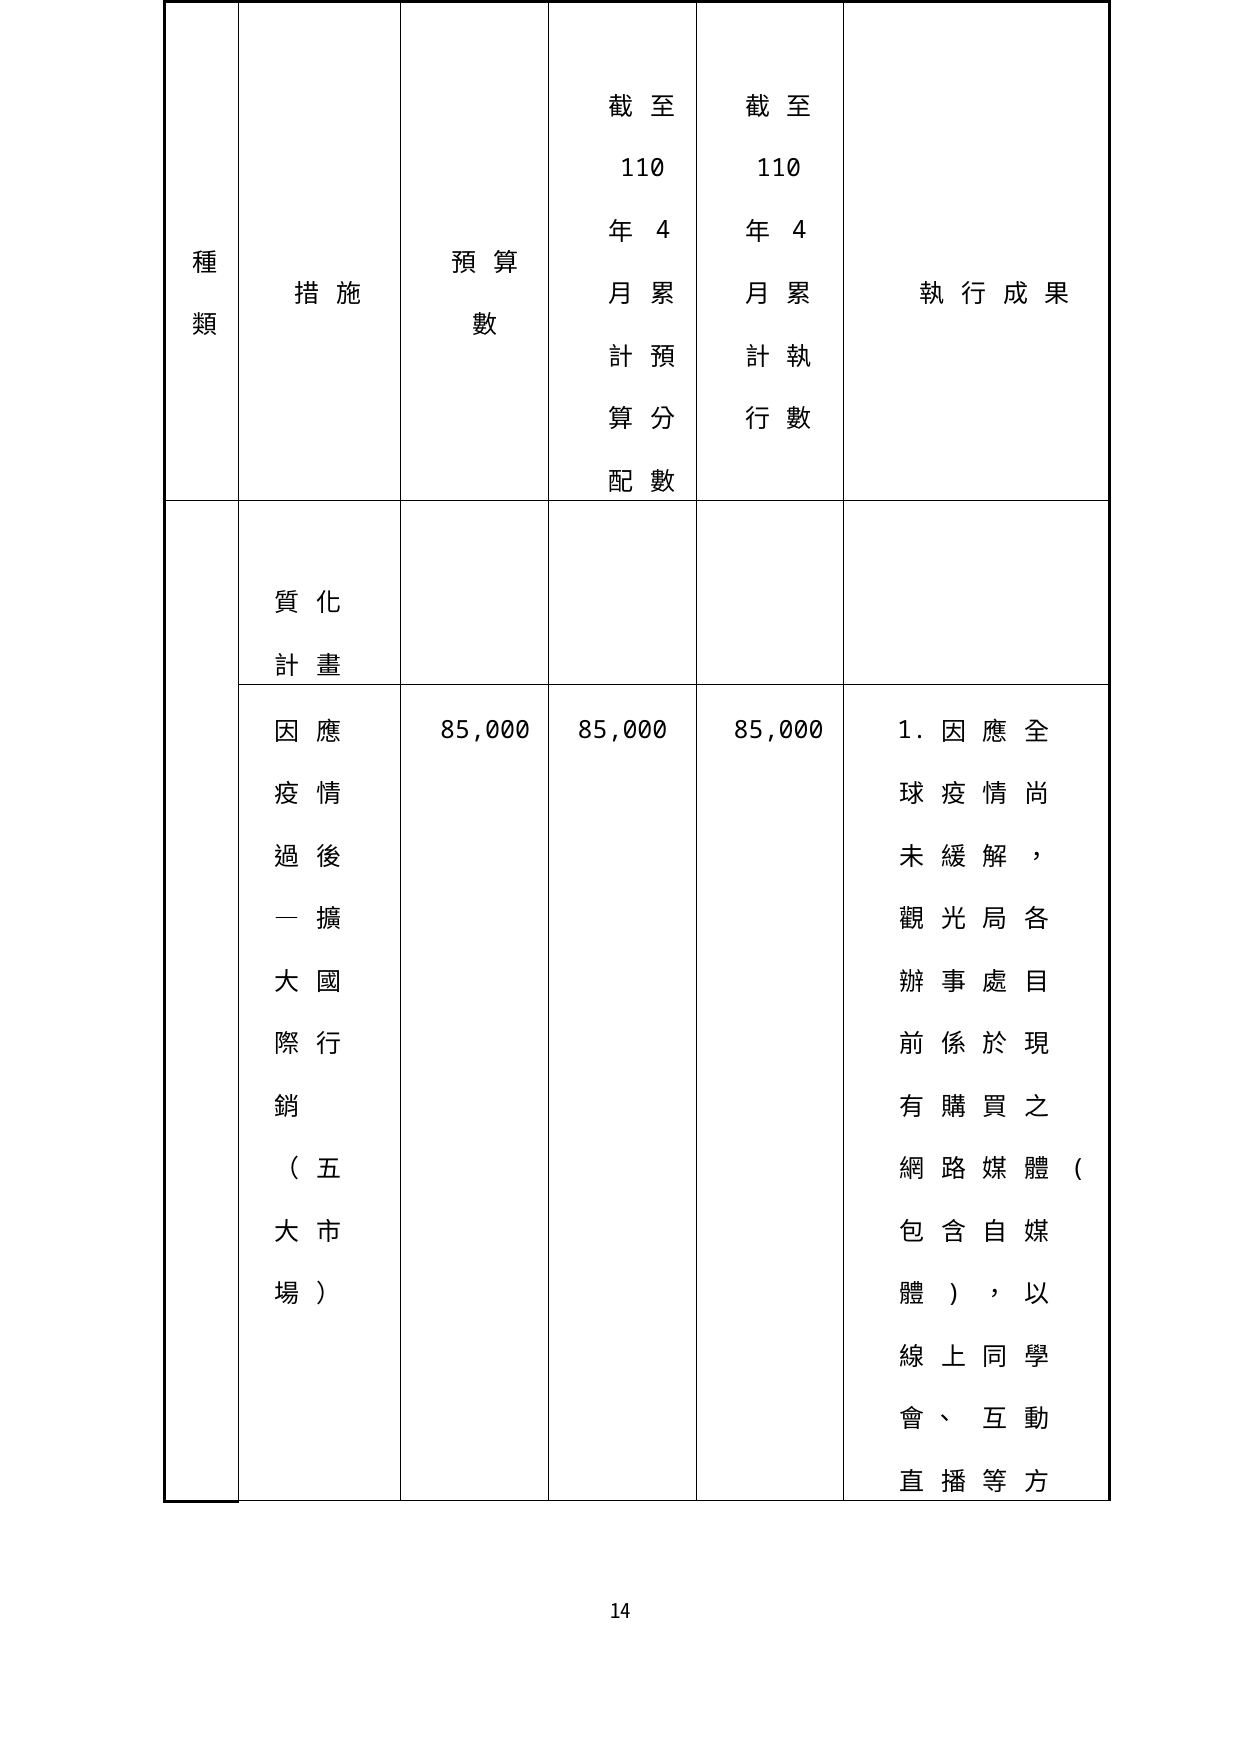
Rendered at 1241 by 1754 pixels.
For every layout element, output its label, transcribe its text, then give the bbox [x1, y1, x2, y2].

table_cell [697, 501, 843, 684]
table_cell [401, 501, 548, 684]
table_cell [549, 501, 696, 684]
table_cell 85,000 [697, 685, 843, 1500]
table_cell 振興 [166, 501, 238, 1500]
table_cell 質化計畫 [239, 501, 400, 684]
table_header 截至110年4月累計預算分配數 [549, 3, 696, 500]
table_cell 85,000 [549, 685, 696, 1500]
table_header 措施 [239, 3, 400, 500]
table_header 截至110年4月累計執行數 [697, 3, 843, 500]
table_header 種類 [166, 3, 238, 500]
table_cell 因應疫情過後—擴大國際行銷（五大市場） [239, 685, 400, 1500]
table_cell 1.因應全球疫情尚未緩解，觀光局各辦事處目前係於現有購買之網路媒體(包含自媒體)，以線上同學會、互動直播等方 [844, 685, 1108, 1500]
table_cell 85,000 [401, 685, 548, 1500]
table_header 執行成果 [844, 3, 1108, 500]
table_header 預算數 [401, 3, 548, 500]
table_cell [844, 501, 1108, 684]
